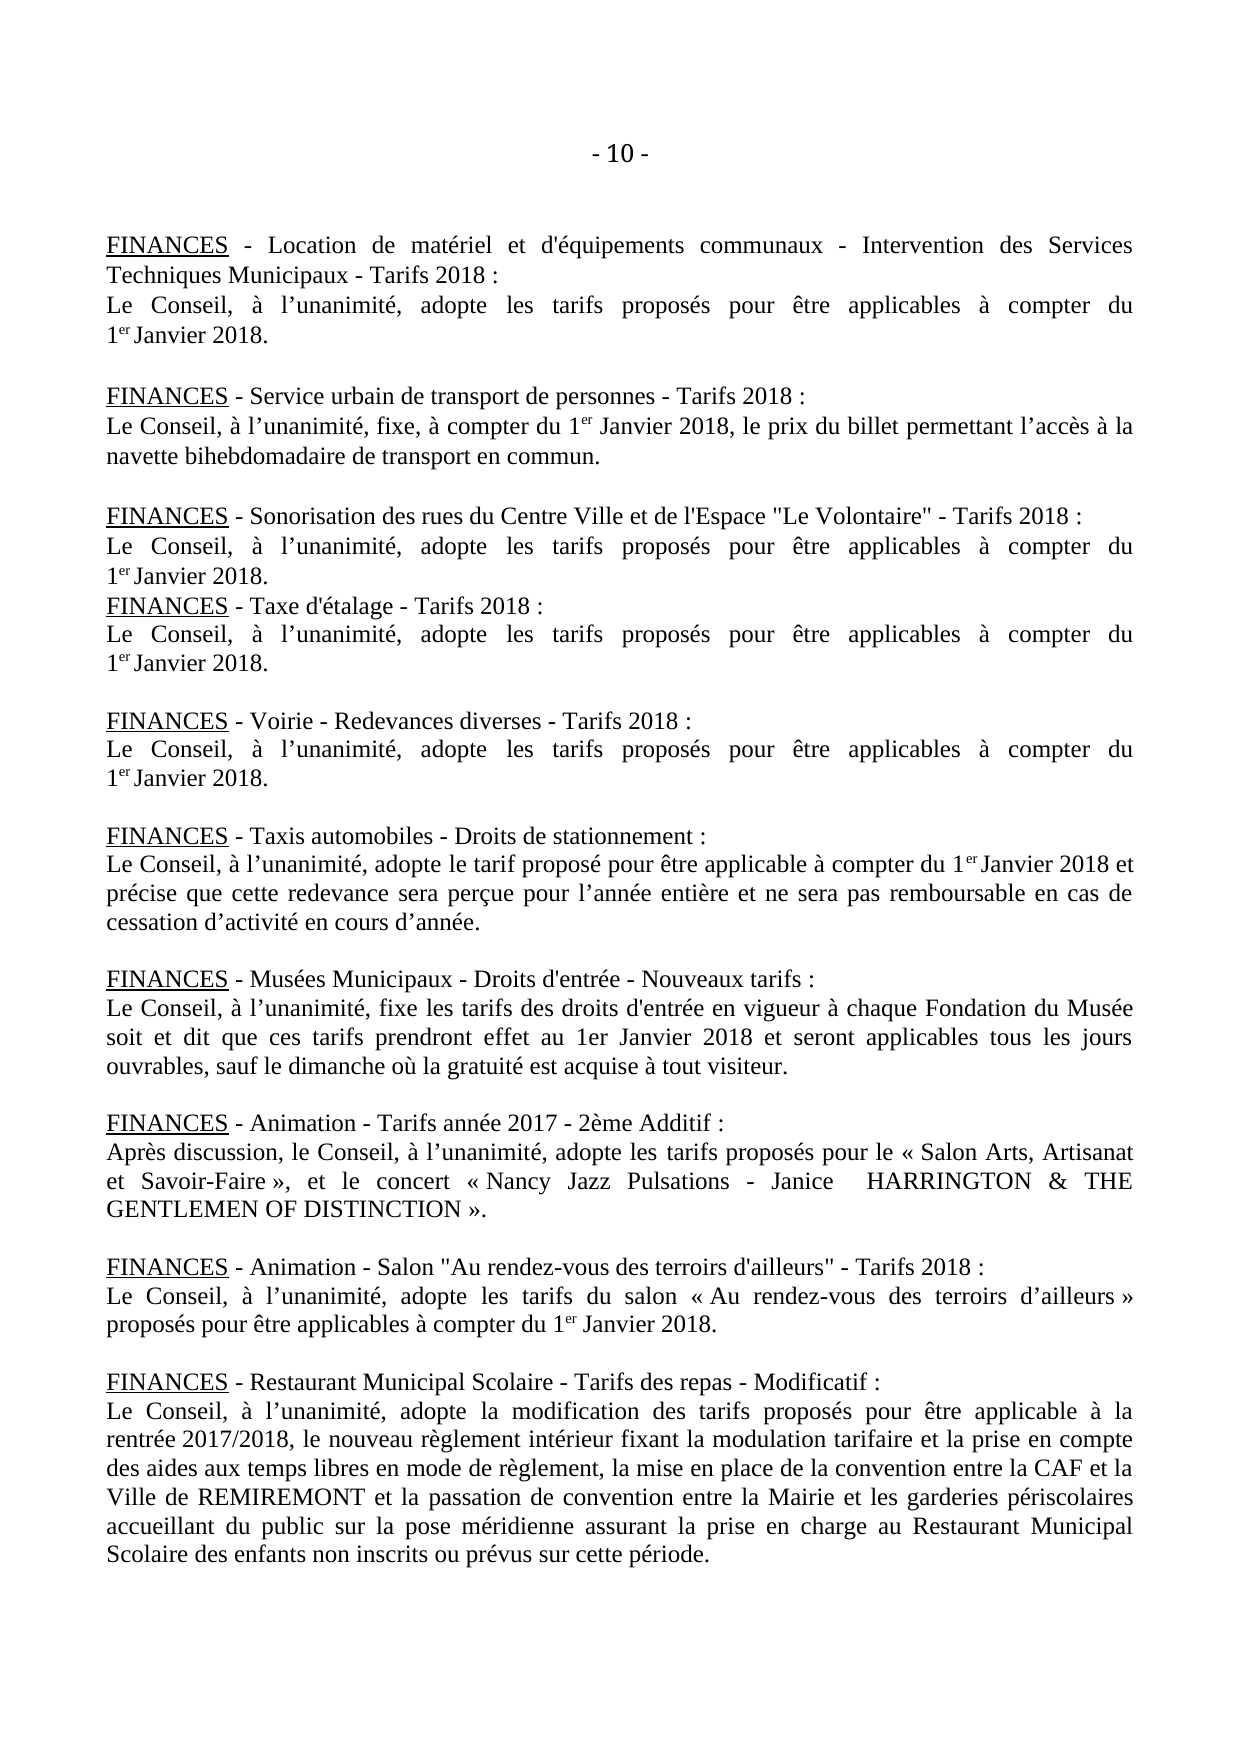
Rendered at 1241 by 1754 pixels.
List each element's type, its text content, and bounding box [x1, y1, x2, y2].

text Finances - Musées Municipaux - Droits d'entrée - Nouveaux tarifs : [106, 964, 1134, 993]
text Le Conseil, à l’unanimité, adopte les tarifs proposés pour être applicables à compter du 1er Janvier 2018. [106, 619, 1134, 677]
text Finances - Location de matériel et d'équipements communaux - Intervention des Services Techniques Municipaux - Tarifs 2018 : [106, 229, 1134, 290]
text Finances - Service urbain de transport de personnes - Tarifs 2018 : [106, 380, 1134, 410]
text Finances - Animation - Tarifs année 2017 - 2ème Additif : [106, 1108, 1134, 1137]
text Finances - Restaurant Municipal Scolaire - Tarifs des repas - Modificatif : [106, 1367, 1134, 1396]
text Finances - Taxis automobiles - Droits de stationnement : [106, 821, 1134, 849]
text Finances - Sonorisation des rues du Centre Ville et de l'Espace "Le Volontaire" - Tarifs 2018 : [106, 500, 1134, 531]
text Le Conseil, à l’unanimité, fixe, à compter du 1er Janvier 2018, le prix du billet permettant l’accès à la navette bihebdomadaire de transport en commun. [106, 410, 1134, 470]
text Le Conseil, à l’unanimité, adopte les tarifs proposés pour être applicables à compter du 1er Janvier 2018. [106, 531, 1134, 591]
text Le Conseil, à l’unanimité, adopte les tarifs proposés pour être applicables à compter du 1er Janvier 2018. [106, 290, 1134, 350]
text Le Conseil, à l’unanimité, adopte le tarif proposé pour être applicable à compter du 1er Janvier 2018 et précise que cette redevance sera perçue pour l’année entière et ne sera pas remboursable en cas de cessation d’activité en cours d’année. [106, 849, 1134, 936]
text Le Conseil, à l’unanimité, adopte la modification des tarifs proposés pour être applicable à la rentrée 2017/2018, le nouveau règlement intérieur fixant la modulation tarifaire et la prise en compte des aides aux temps libres en mode de règlement, la mise en place de la convention entre la CAF et la Ville de REMIREMONT et la passation de convention entre la Mairie et les garderies périscolaires accueillant du public sur la pose méridienne assurant la prise en charge au Restaurant Municipal Scolaire des enfants non inscrits ou prévus sur cette période. [106, 1396, 1134, 1568]
text Finances - Voirie - Redevances diverses - Tarifs 2018 : [106, 706, 1134, 734]
text Le Conseil, à l’unanimité, adopte les tarifs du salon « Au rendez-vous des terroirs d’ailleurs » proposés pour être applicables à compter du 1er Janvier 2018. [106, 1281, 1134, 1338]
text Finances - Taxe d'étalage - Tarifs 2018 : [106, 591, 1134, 619]
text Après discussion, le Conseil, à l’unanimité, adopte les tarifs proposés pour le « Salon Arts, Artisanat et Savoir-Faire », et le concert « Nancy Jazz Pulsations - Janice HARRINGTON & THE GENTLEMEN OF DISTINCTION ». [106, 1137, 1134, 1223]
text Le Conseil, à l’unanimité, fixe les tarifs des droits d'entrée en vigueur à chaque Fondation du Musée soit et dit que ces tarifs prendront effet au 1er Janvier 2018 et seront applicables tous les jours ouvrables, sauf le dimanche où la gratuité est acquise à tout visiteur. [106, 993, 1134, 1079]
text Le Conseil, à l’unanimité, adopte les tarifs proposés pour être applicables à compter du 1er Janvier 2018. [106, 734, 1134, 792]
text Finances - Animation - Salon "Au rendez-vous des terroirs d'ailleurs" - Tarifs 2018 : [106, 1252, 1134, 1281]
